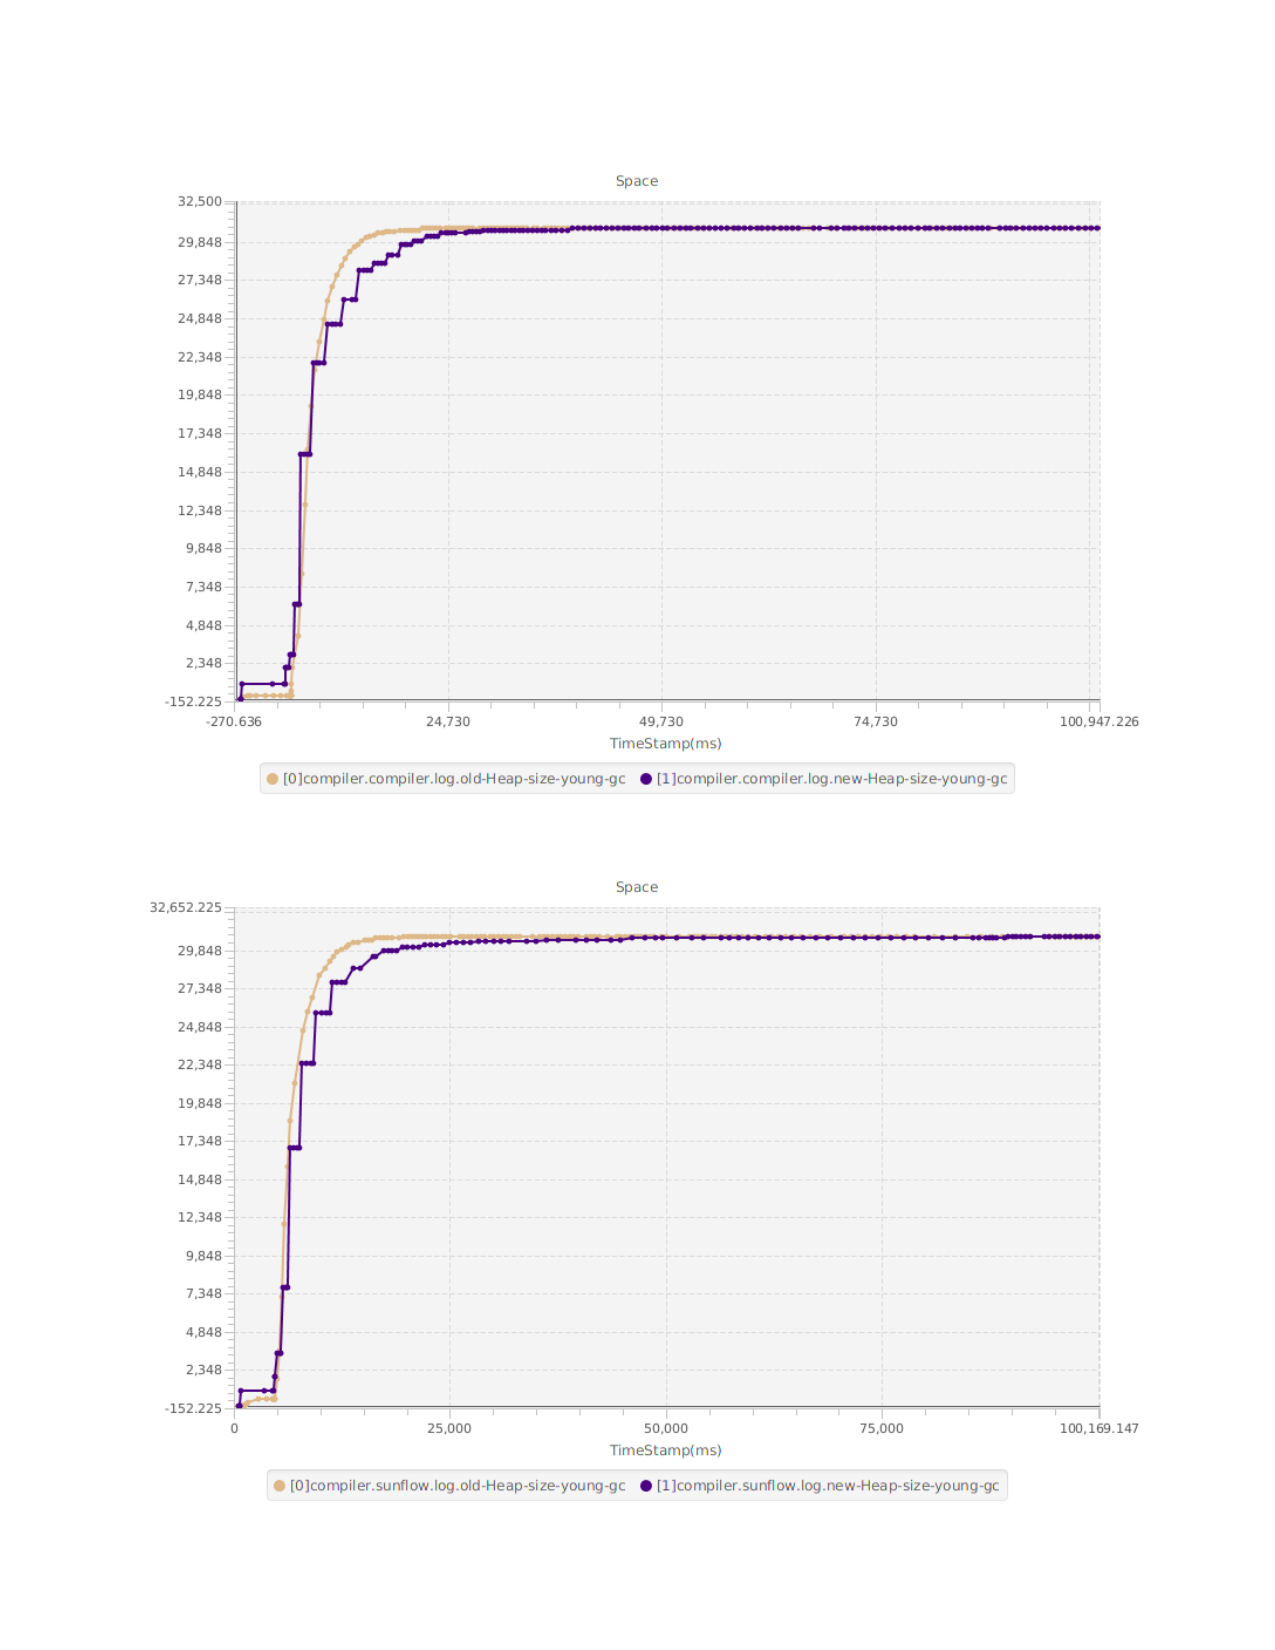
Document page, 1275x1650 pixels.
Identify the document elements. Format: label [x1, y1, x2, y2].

picture [118, 125, 1157, 1548]
